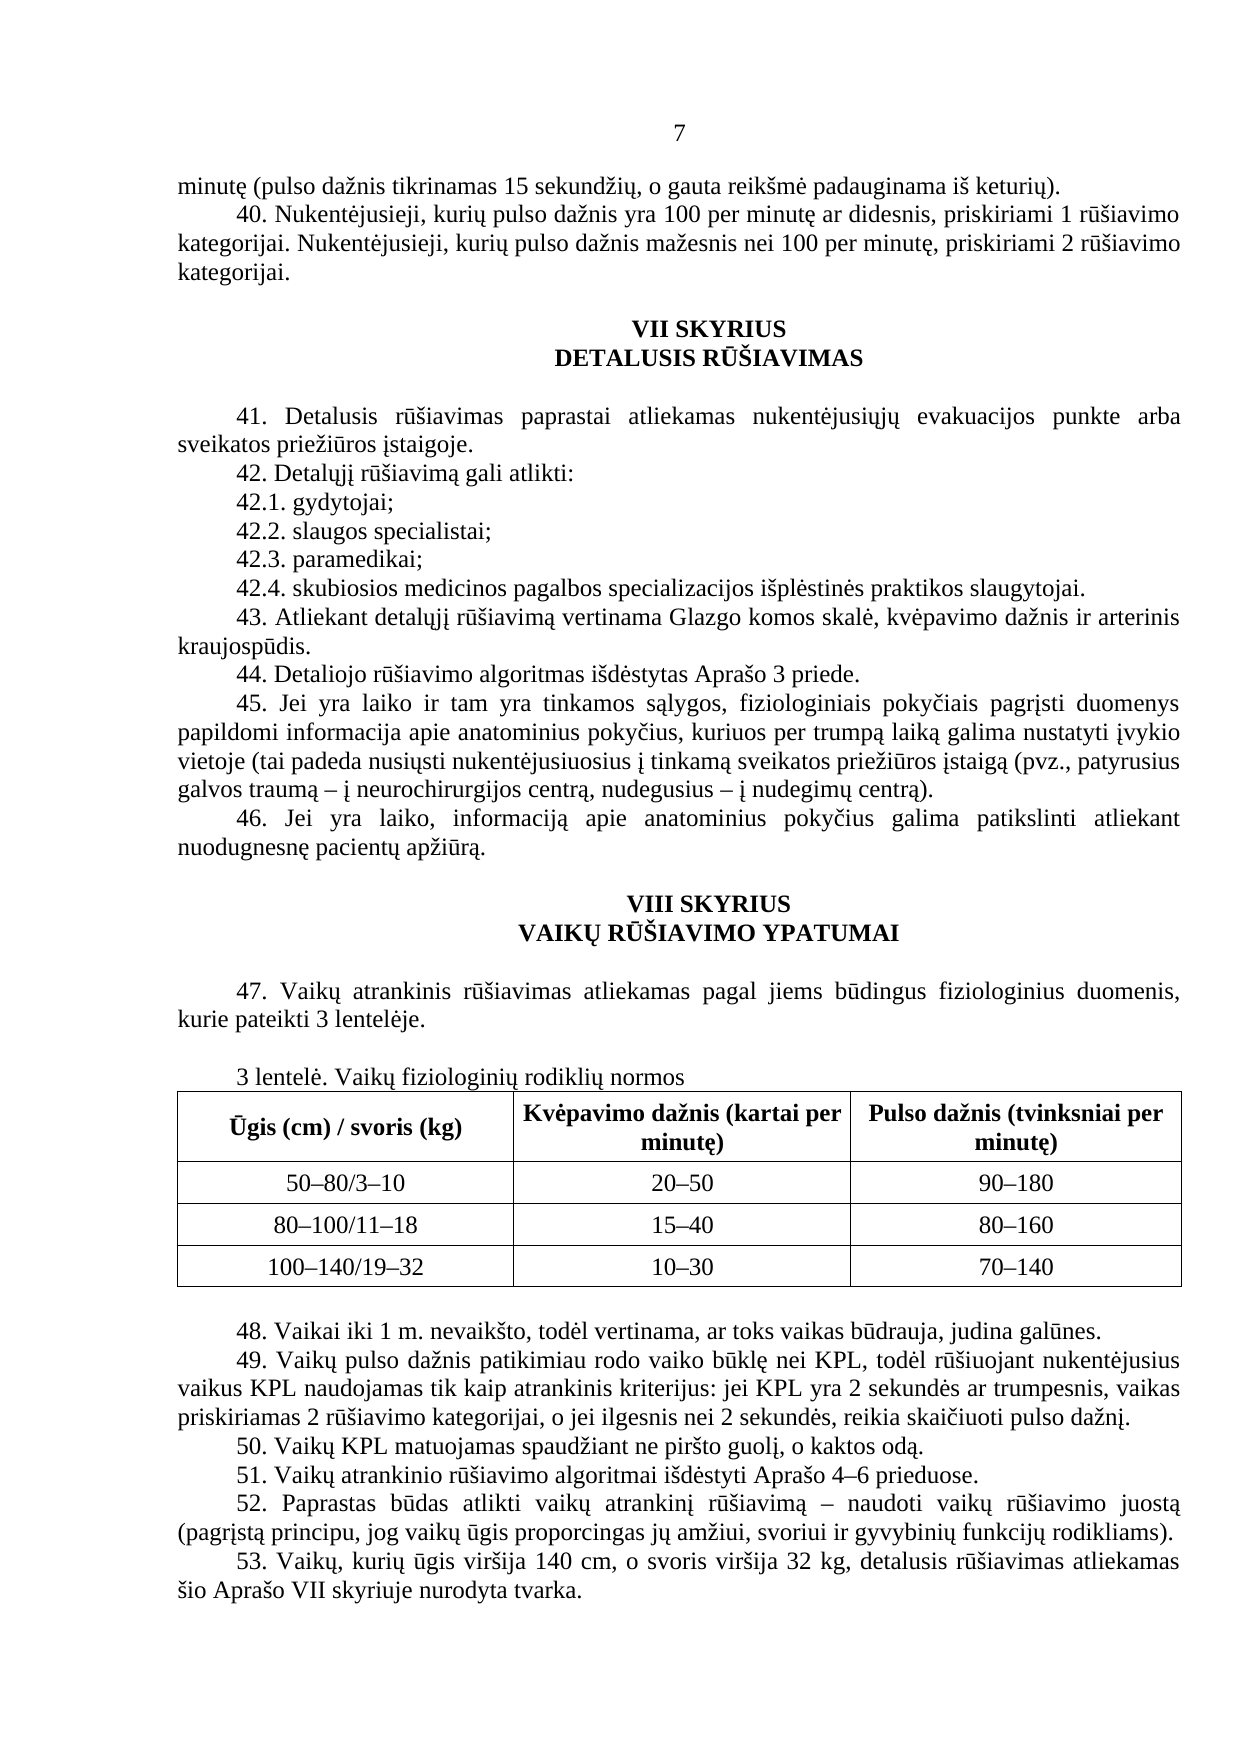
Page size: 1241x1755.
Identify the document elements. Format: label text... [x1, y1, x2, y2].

text 42.2. slaugos specialistai; [177, 516, 1181, 544]
text 42.4. skubiosios medicinos pagalbos specializacijos išplėstinės praktikos slaugytojai. [177, 573, 1181, 602]
table_cell 80–160 [851, 1204, 1181, 1244]
text VAIKŲ RŪŠIAVIMO YPATUMAI [177, 918, 1181, 947]
text 40. Nukentėjusieji, kurių pulso dažnis yra 100 per minutę ar didesnis, priskiriami 1 rūšiavimo kategorijai. Nukentėjusieji, kurių pulso dažnis mažesnis nei 100 per minutę, priskiriami 2 rūšiavimo kategorijai. [177, 199, 1181, 286]
table_cell 10–30 [514, 1246, 850, 1286]
table_cell 20–50 [514, 1162, 850, 1203]
table_header Pulso dažnis (tvinksniai per minutę) [851, 1092, 1181, 1161]
text 46. Jei yra laiko, informaciją apie anatominius pokyčius galima patikslinti atliekant nuodugnesnę pacientų apžiūrą. [177, 803, 1181, 861]
text 49. Vaikų pulso dažnis patikimiau rodo vaiko būklę nei KPL, todėl rūšiuojant nukentėjusius vaikus KPL naudojamas tik kaip atrankinis kriterijus: jei KPL yra 2 sekundės ar trumpesnis, vaikas priskiriamas 2 rūšiavimo kategorijai, o jei ilgesnis nei 2 sekundės, reikia skaičiuoti pulso dažnį. [177, 1345, 1181, 1431]
table_header Kvėpavimo dažnis (kartai per minutę) [514, 1092, 850, 1161]
table_cell 90–180 [851, 1162, 1181, 1203]
text DETALUSIS RŪŠIAVIMAS [177, 343, 1181, 372]
table_cell 70–140 [851, 1246, 1181, 1286]
table_cell 50–80/3–10 [178, 1162, 513, 1203]
text 48. Vaikai iki 1 m. nevaikšto, todėl vertinama, ar toks vaikas būdrauja, judina galūnes. [177, 1316, 1181, 1345]
text 52. Paprastas būdas atlikti vaikų atrankinį rūšiavimą – naudoti vaikų rūšiavimo juostą (pagrįstą principu, jog vaikų ūgis proporcingas jų amžiui, svoriui ir gyvybinių funkcijų rodikliams). [177, 1488, 1181, 1546]
table_cell 80–100/11–18 [178, 1204, 513, 1244]
text VIII SKYRIUS [177, 889, 1181, 918]
text 51. Vaikų atrankinio rūšiavimo algoritmai išdėstyti Aprašo 4–6 prieduose. [177, 1460, 1181, 1488]
text VII SKYRIUS [177, 314, 1181, 343]
text 42.1. gydytojai; [177, 487, 1181, 516]
text 41. Detalusis rūšiavimas paprastai atliekamas nukentėjusiųjų evakuacijos punkte arba sveikatos priežiūros įstaigoje. [177, 401, 1181, 458]
text 47. Vaikų atrankinis rūšiavimas atliekamas pagal jiems būdingus fiziologinius duomenis, kurie pateikti 3 lentelėje. [177, 976, 1181, 1033]
text 43. Atliekant detalųjį rūšiavimą vertinama Glazgo komos skalė, kvėpavimo dažnis ir arterinis kraujospūdis. [177, 602, 1181, 659]
text 45. Jei yra laiko ir tam yra tinkamos sąlygos, fiziologiniais pokyčiais pagrįsti duomenys papildomi informacija apie anatominius pokyčius, kuriuos per trumpą laiką galima nustatyti įvykio vietoje (tai padeda nusiųsti nukentėjusiuosius į tinkamą sveikatos priežiūros įstaigą (pvz., patyrusius galvos traumą – į neurochirurgijos centrą, nudegusius – į nudegimų centrą). [177, 688, 1181, 803]
table_header Ūgis (cm) / svoris (kg) [178, 1092, 513, 1161]
text 3 lentelė. Vaikų fiziologinių rodiklių normos [177, 1062, 1181, 1091]
text 44. Detaliojo rūšiavimo algoritmas išdėstytas Aprašo 3 priede. [177, 659, 1181, 688]
text 42.3. paramedikai; [177, 544, 1181, 573]
table_cell 15–40 [514, 1204, 850, 1244]
table_cell 100–140/19–32 [178, 1246, 513, 1286]
text 53. Vaikų, kurių ūgis viršija 140 cm, o svoris viršija 32 kg, detalusis rūšiavimas atliekamas šio Aprašo VII skyriuje nurodyta tvarka. [177, 1546, 1181, 1603]
text 42. Detalųjį rūšiavimą gali atlikti: [177, 458, 1181, 487]
text minutę (pulso dažnis tikrinamas 15 sekundžių, o gauta reikšmė padauginama iš keturių). [177, 171, 1181, 199]
text 50. Vaikų KPL matuojamas spaudžiant ne piršto guolį, o kaktos odą. [177, 1431, 1181, 1460]
